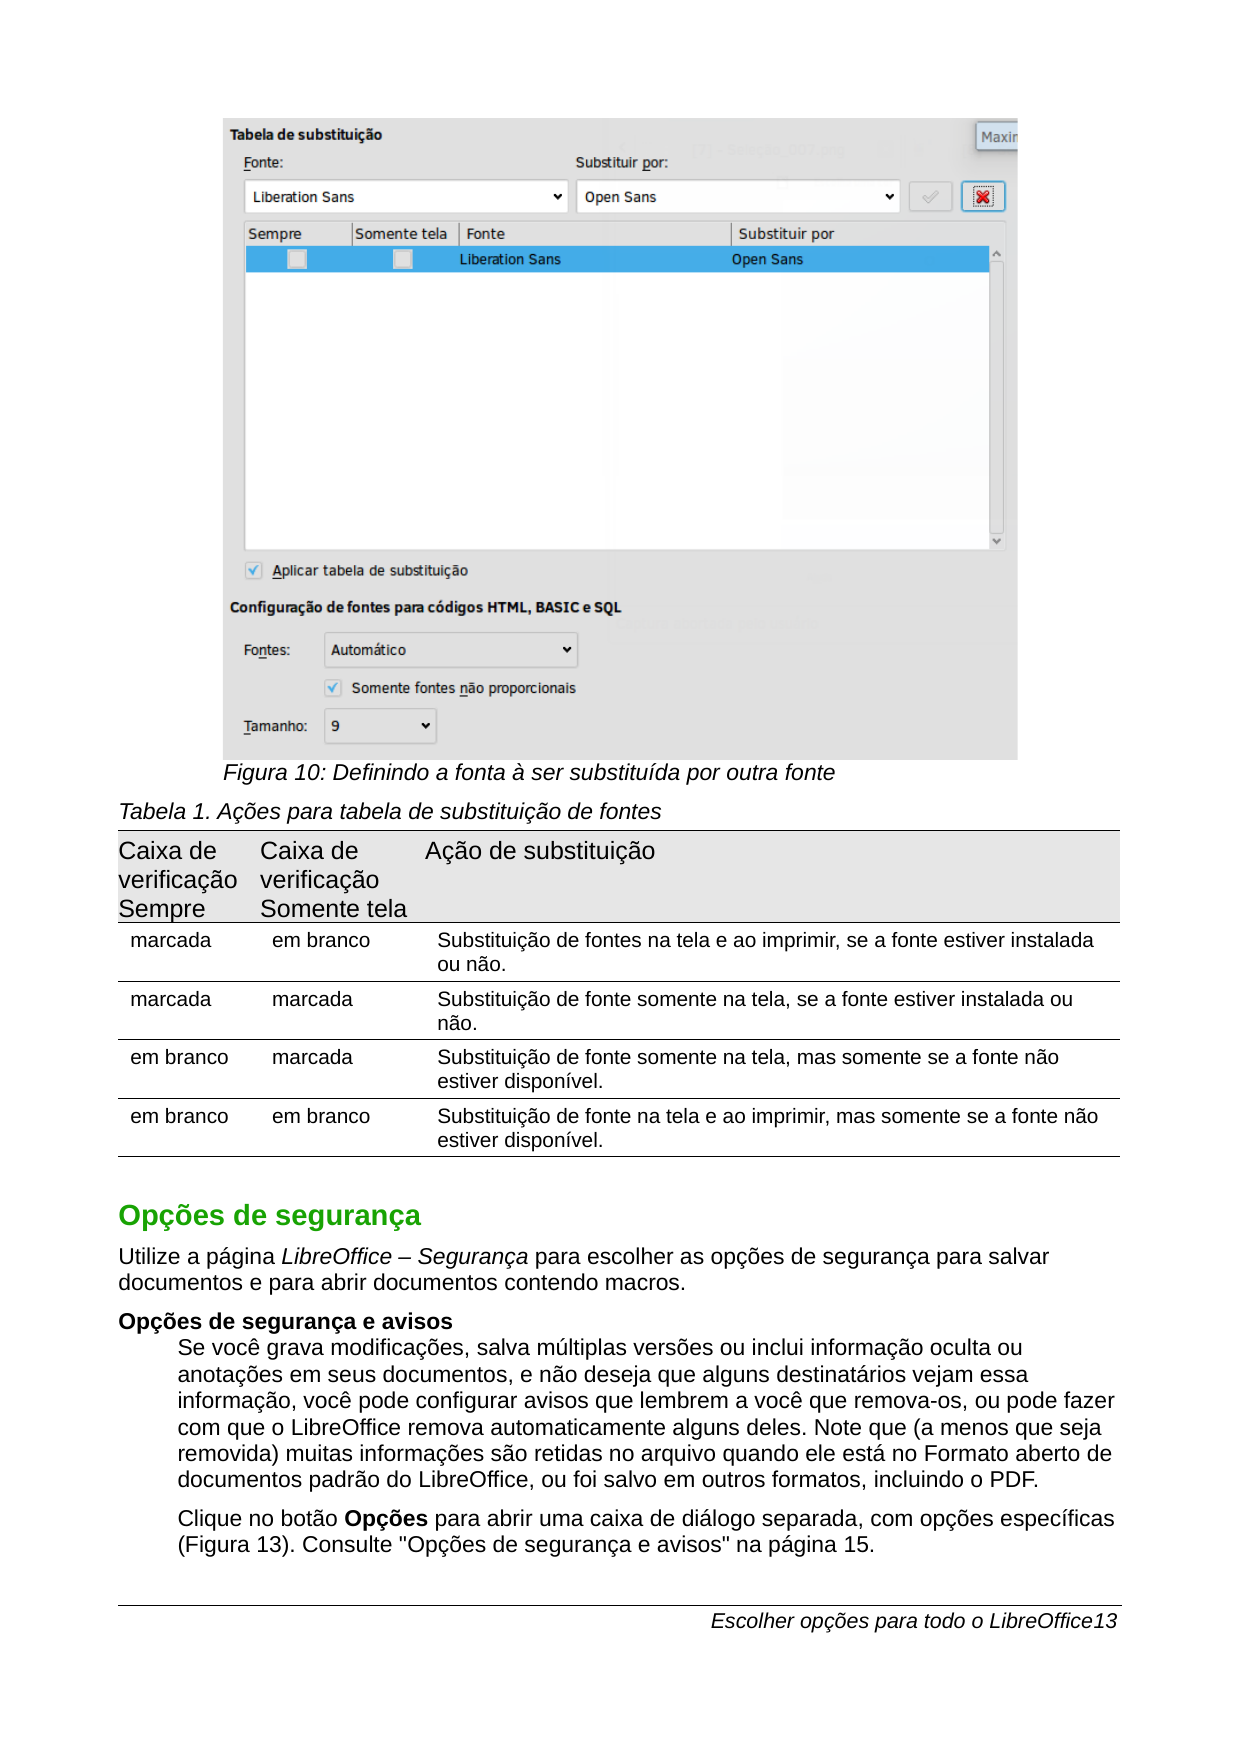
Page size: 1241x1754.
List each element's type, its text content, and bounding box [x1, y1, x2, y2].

table_cell marcada [260, 1040, 425, 1098]
table_header Ação de substituição [425, 831, 1120, 922]
table_cell em branco [260, 1099, 425, 1156]
text Opções de segurança e avisos [118, 1308, 1122, 1334]
picture [222, 118, 1018, 760]
table_cell marcada [118, 982, 260, 1039]
table_header Caixa de verificação Somente tela [260, 831, 425, 922]
table_cell Substituição de fonte somente na tela, se a fonte estiver instalada ou não. [425, 982, 1120, 1039]
table_cell Substituição de fonte na tela e ao imprimir, mas somente se a fonte não estiver disponível. [425, 1099, 1120, 1156]
table_cell em branco [118, 1099, 260, 1156]
table_cell em branco [118, 1040, 260, 1098]
table_header Caixa de verificação Sempre [118, 831, 260, 922]
table_cell Substituição de fontes na tela e ao imprimir, se a fonte estiver instalada ou não. [425, 923, 1120, 981]
text Figura 10: Definindo a fonta à ser substituída por outra fonte [223, 760, 1017, 786]
text Tabela 1. Ações para tabela de substituição de fontes [118, 798, 1122, 824]
table_cell em branco [260, 923, 425, 981]
table_cell Substituição de fonte somente na tela, mas somente se a fonte não estiver disponível. [425, 1040, 1120, 1098]
text Se você grava modificações, salva múltiplas versões ou inclui informação oculta ou anotações em seus documentos, e não deseja que alguns destinatários vejam essa informação, você pode configurar avisos que lembrem a você que remova-os, ou pode fazer com que o LibreOffice remova automaticamente alguns deles. Note que (a menos que seja removida) muitas informações são retidas no arquivo quando ele está no Formato aberto de documentos padrão do LibreOffice, ou foi salvo em outros formatos, incluindo o PDF. [177, 1334, 1122, 1492]
text Clique no botão Opções para abrir uma caixa de diálogo separada, com opções específicas (Figura 13). Consulte "Opções de segurança e avisos" na página 15. [177, 1505, 1122, 1558]
subtitle Opções de segurança [118, 1197, 1122, 1231]
text Utilize a página LibreOffice – Segurança para escolher as opções de segurança para salvar documentos e para abrir documentos contendo macros. [118, 1243, 1122, 1296]
table_cell marcada [118, 923, 260, 981]
table_cell marcada [260, 982, 425, 1039]
